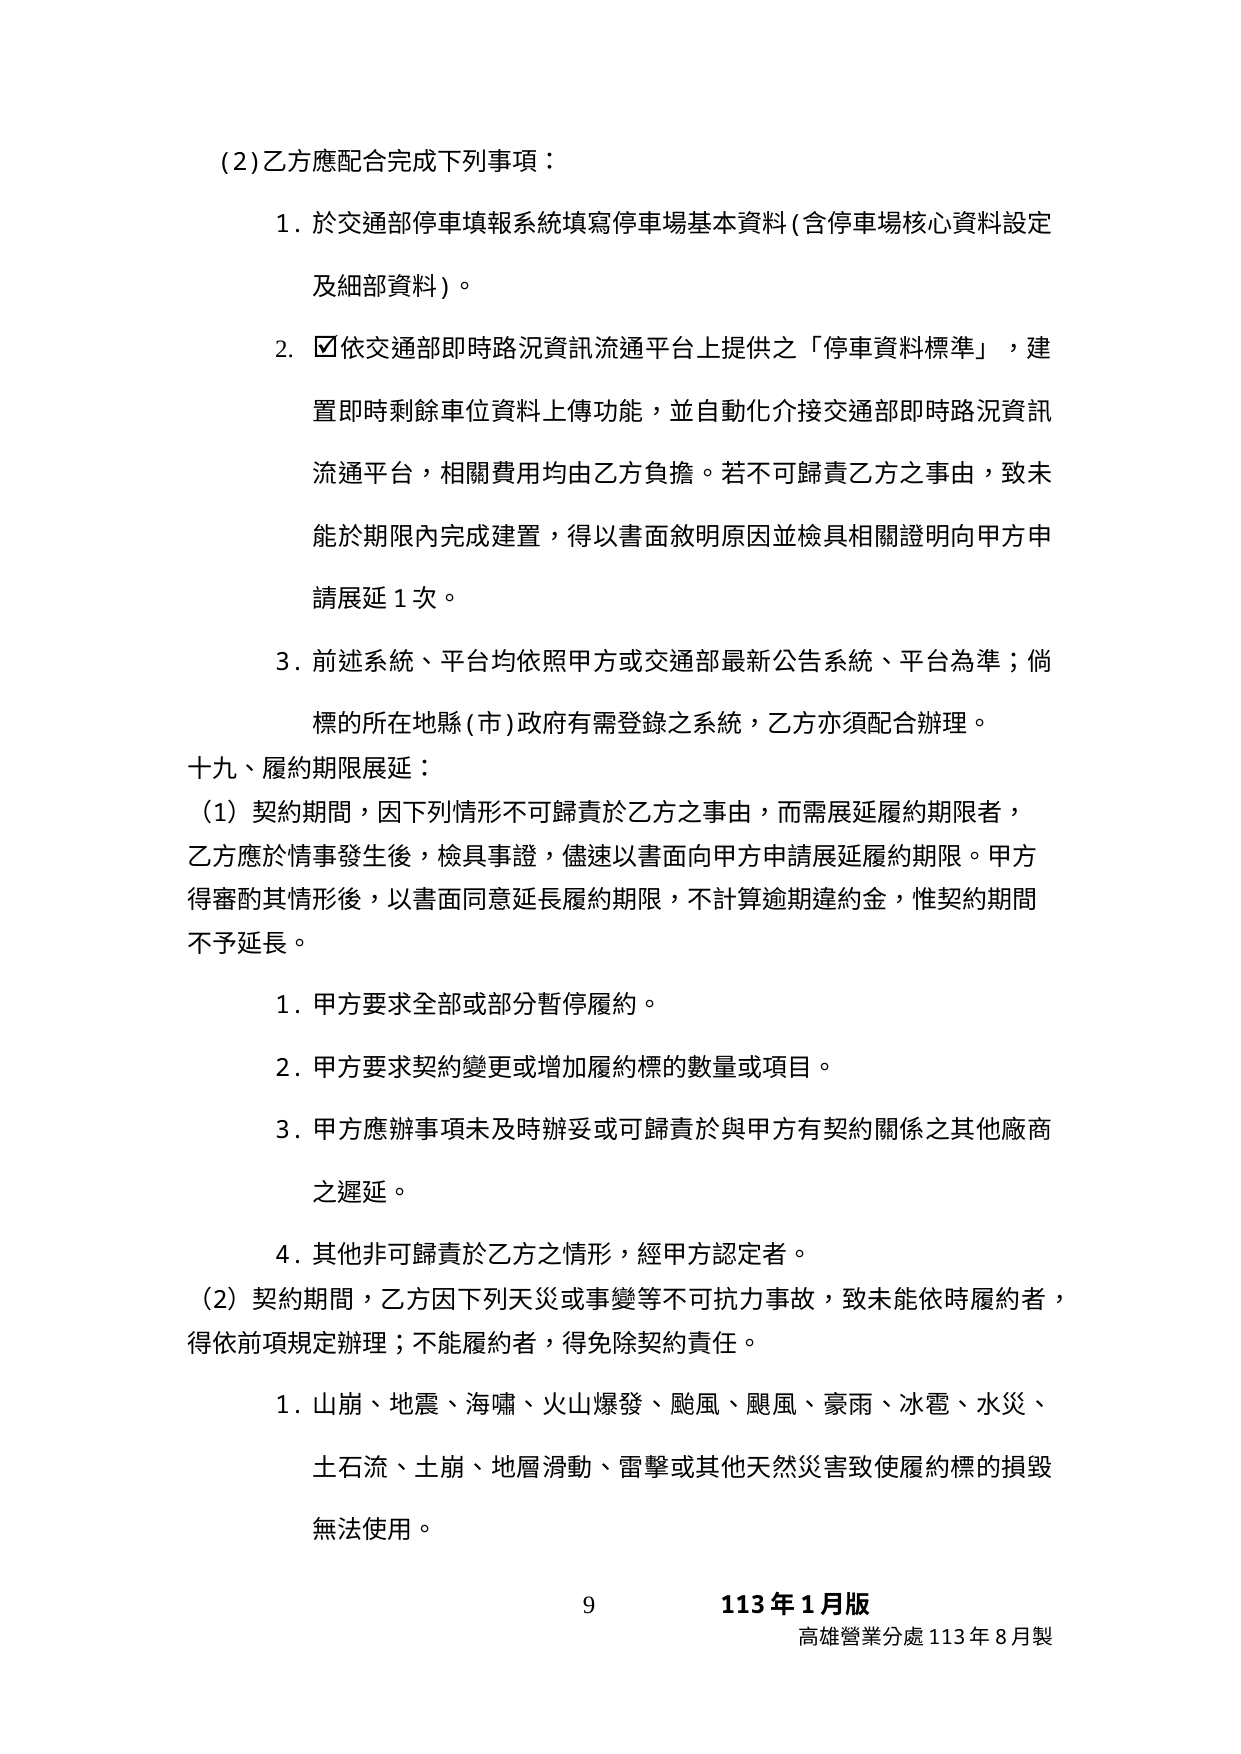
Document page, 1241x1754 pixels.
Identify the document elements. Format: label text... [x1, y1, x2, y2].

list 契約期間，因下列情形不可歸責於乙方之事由，而需展延履約期限者，乙方應於情事發生後，檢具事證，儘速以書面向甲方申請展延履約期限。甲方得審酌其情形後，以書面同意延長履約期限，不計算逾期違約金，惟契約期間不予延長。 [187, 786, 1047, 961]
list 契約期間，乙方因下列天災或事變等不可抗力事故，致未能依時履約者，得依前項規定辦理；不能履約者，得免除契約責任。 [187, 1274, 1047, 1361]
list 前述系統、平台均依照甲方或交通部最新公告系統、平台為準；倘標的所在地縣(市)政府有需登錄之系統，乙方亦須配合辦理。 [275, 618, 1053, 743]
list 於交通部停車填報系統填寫停車場基本資料(含停車場核心資料設定及細部資料)。 [275, 180, 1053, 305]
list 其他非可歸責於乙方之情形，經甲方認定者。 [275, 1211, 1053, 1274]
list 山崩、地震、海嘯、火山爆發、颱風、颶風、豪雨、冰雹、水災、土石流、土崩、地層滑動、雷擊或其他天然災害致使履約標的損毀無法使用。 [275, 1361, 1053, 1549]
list 乙方應配合完成下列事項： [217, 118, 1053, 180]
list 甲方要求契約變更或增加履約標的數量或項目。 [275, 1024, 1053, 1086]
list 甲方要求全部或部分暫停履約。 [275, 961, 1053, 1024]
list 甲方應辦事項未及時辦妥或可歸責於與甲方有契約關係之其他廠商之遲延。 [275, 1086, 1053, 1211]
text 十九、履約期限展延： [187, 743, 1053, 786]
list 依交通部即時路況資訊流通平台上提供之「停車資料標準」，建置即時剩餘車位資料上傳功能，並自動化介接交通部即時路況資訊流通平台，相關費用均由乙方負擔。若不可歸責乙方之事由，致未能於期限內完成建置，得以書面敘明原因並檢具相關證明向甲方申請展延1次。 [275, 305, 1053, 618]
